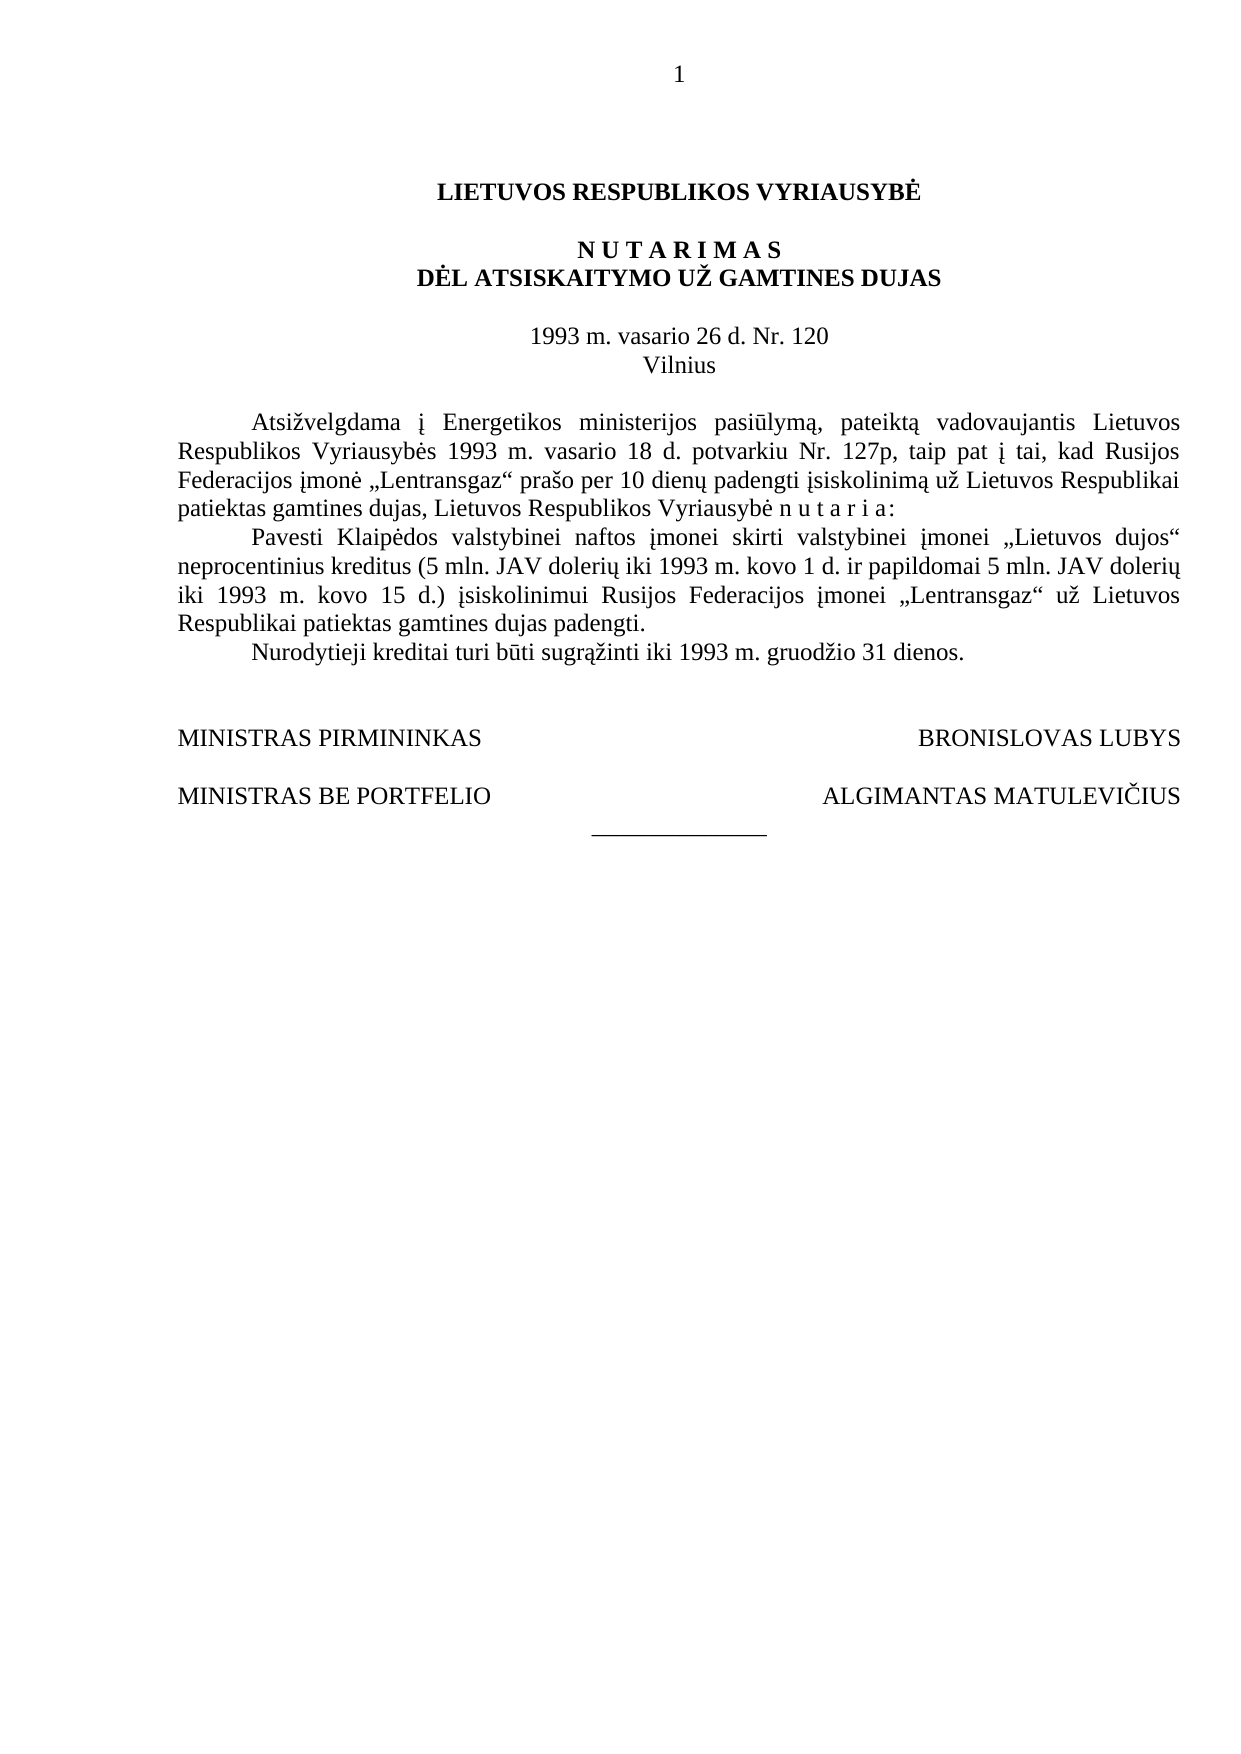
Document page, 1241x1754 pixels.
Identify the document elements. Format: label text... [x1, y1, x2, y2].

text Pavesti Klaipėdos valstybinei naftos įmonei skirti valstybinei įmonei „Lietuvos dujos“ neprocentinius kreditus (5 mln. JAV dolerių iki 1993 m. kovo 1 d. ir papildomai 5 mln. JAV dolerių iki 1993 m. kovo 15 d.) įsiskolinimui Rusijos Federacijos įmonei „Lentransgaz“ už Lietuvos Respublikai patiektas gamtines dujas padengti. [177, 522, 1181, 637]
text Atsižvelgdama į Energetikos ministerijos pasiūlymą, pateiktą vadovaujantis Lietuvos Respublikos Vyriausybės 1993 m. vasario 18 d. potvarkiu Nr. 127p, taip pat į tai, kad Rusijos Federacijos įmonė „Lentransgaz“ prašo per 10 dienų padengti įsiskolinimą už Lietuvos Respublikai patiektas gamtines dujas, Lietuvos Respublikos Vyriausybė nutaria: [177, 407, 1181, 522]
text Vilnius [177, 350, 1181, 378]
text MINISTRAS BE PORTFELIO ALGIMANTAS MATULEVIČIUS [177, 781, 1181, 810]
text 1993 m. vasario 26 d. Nr. 120 [177, 321, 1181, 350]
text LIETUVOS RESPUBLIKOS VYRIAUSYBĖ [177, 177, 1181, 206]
text N U T A R I M A S [177, 235, 1181, 263]
text MINISTRAS PIRMININKAS BRONISLOVAS LUBYS [177, 723, 1181, 752]
text Nurodytieji kreditai turi būti sugrąžinti iki 1993 m. gruodžio 31 dienos. [177, 637, 1181, 666]
text DĖL ATSISKAITYMO UŽ GAMTINES DUJAS [177, 263, 1181, 292]
text ______________ [177, 810, 1181, 838]
